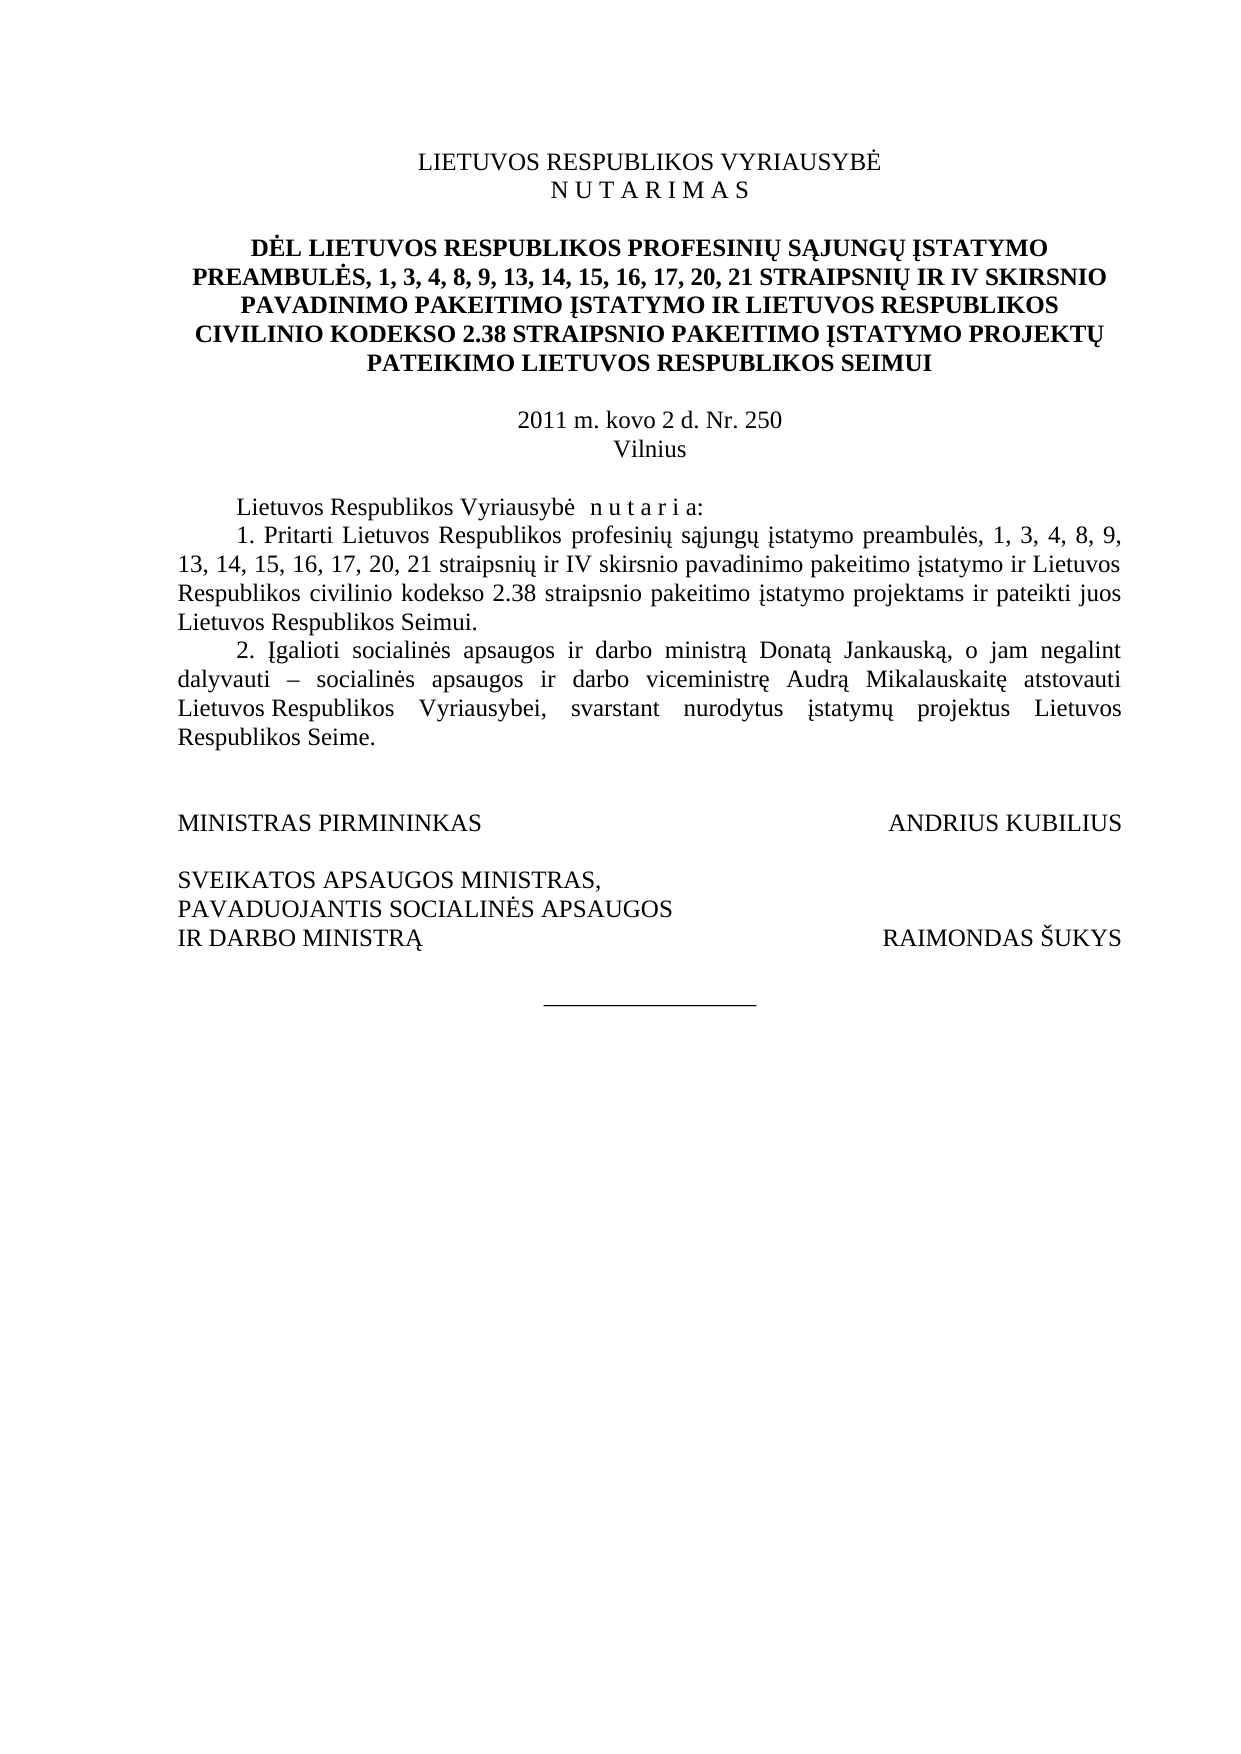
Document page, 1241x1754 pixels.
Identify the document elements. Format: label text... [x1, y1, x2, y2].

text Lietuvos Respublikos Vyriausybė [177, 147, 1122, 176]
text 2011 m. kovo 2 d. Nr. 250 [177, 406, 1122, 434]
text 2. Įgalioti socialinės apsaugos ir darbo ministrą Donatą Jankauską, o jam negalint dalyvauti – socialinės apsaugos ir darbo viceministrę Audrą Mikalauskaitę atstovauti Lietuvos Respublikos Vyriausybei, svarstant nurodytus įstatymų projektus Lietuvos Respublikos Seime. [177, 636, 1122, 751]
text IR DARBO MINISTRĄ RAIMONDAS ŠUKYS [177, 923, 1122, 952]
text Lietuvos Respublikos Vyriausybė nutaria: [177, 492, 1122, 521]
text NUTARIMAS [177, 176, 1122, 204]
text _________________ [177, 981, 1122, 1009]
text Vilnius [177, 434, 1122, 463]
text 1. Pritarti Lietuvos Respublikos profesinių sąjungų įstatymo preambulės, 1, 3, 4, 8, 9, 13, 14, 15, 16, 17, 20, 21 straipsnių ir IV skirsnio pavadinimo pakeitimo įstatymo ir Lietuvos Respublikos civilinio kodekso 2.38 straipsnio pakeitimo įstatymo projektams ir pateikti juos Lietuvos Respublikos Seimui. [177, 521, 1122, 636]
text MINISTRAS PIRMININKAS ANDRIUS KUBILIUS [177, 808, 1122, 837]
text DĖL LIETUVOS Respublikos Profesinių sąjungų įstatymo preambulės, 1, 3, 4, 8, 9, 13, 14, 15, 16, 17, 20, 21 straipsnių IR IV SKIRSNIO PAVADINIMO pakeitimo ĮSTATYMO IR LIETUVOS RESPUBLIKOS CIVILINIO KODEKSO 2.38 STRAIPSNIO PAKEITIMO ĮSTATYMO ProjektŲ PATEIKIMO LIETUVOS RESPUBLIKOS SEIMUI [177, 233, 1122, 377]
text SVEIKATOS APSAUGOS MINISTRAS, [177, 866, 1122, 894]
text PAVADUOJANTIS SOCIALINĖS APSAUGOS [177, 894, 1122, 923]
